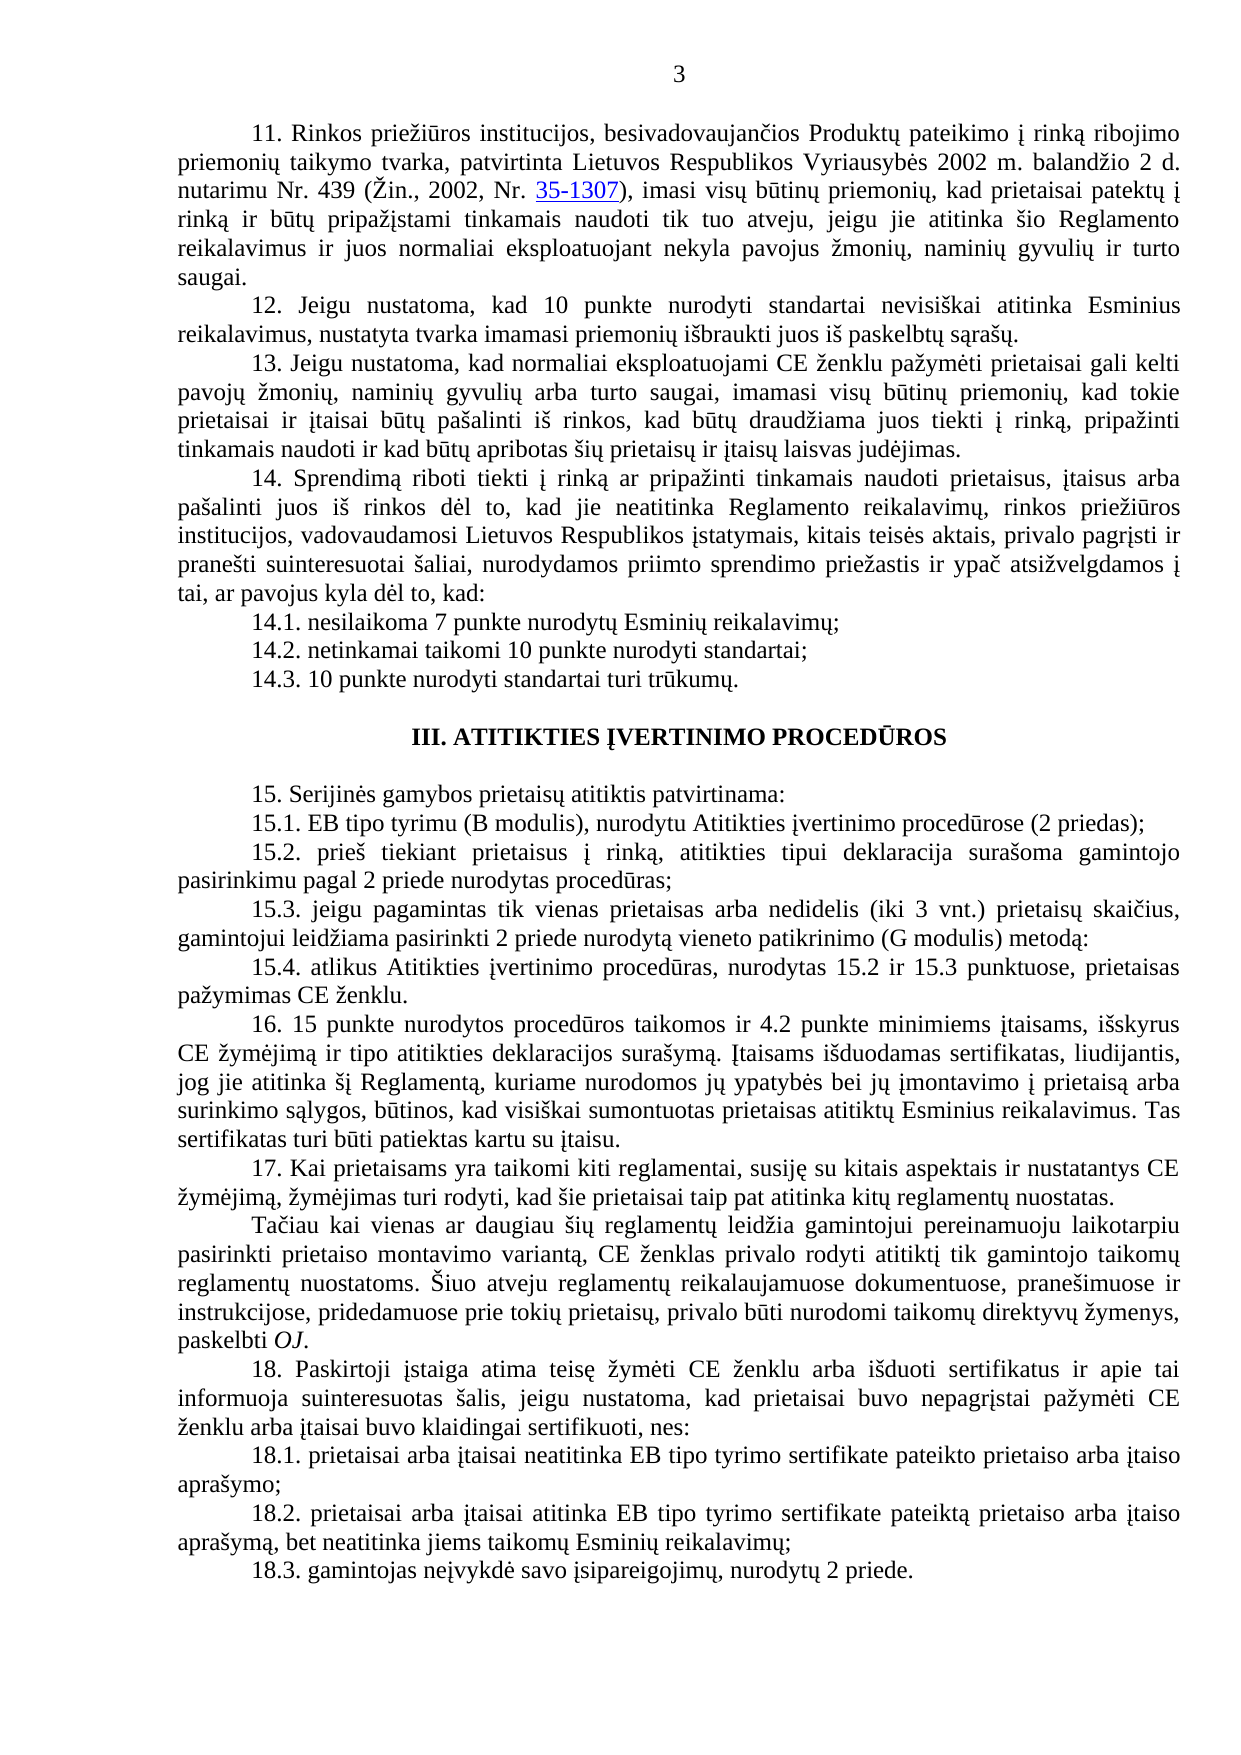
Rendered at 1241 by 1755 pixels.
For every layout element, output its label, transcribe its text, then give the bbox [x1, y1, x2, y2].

text 11. Rinkos priežiūros institucijos, besivadovaujančios Produktų pateikimo į rinką ribojimo priemonių taikymo tvarka, patvirtinta Lietuvos Respublikos Vyriausybės 2002 m. balandžio 2 d. nutarimu Nr. 439 (Žin., 2002, Nr. 35-1307), imasi visų būtinų priemonių, kad prietaisai patektų į rinką ir būtų pripažįstami tinkamais naudoti tik tuo atveju, jeigu jie atitinka šio Reglamento reikalavimus ir juos normaliai eksploatuojant nekyla pavojus žmonių, naminių gyvulių ir turto saugai. [177, 118, 1181, 291]
text 12. Jeigu nustatoma, kad 10 punkte nurodyti standartai nevisiškai atitinka Esminius reikalavimus, nustatyta tvarka imamasi priemonių išbraukti juos iš paskelbtų sąrašų. [177, 291, 1181, 348]
text 13. Jeigu nustatoma, kad normaliai eksploatuojami CE ženklu pažymėti prietaisai gali kelti pavojų žmonių, naminių gyvulių arba turto saugai, imamasi visų būtinų priemonių, kad tokie prietaisai ir įtaisai būtų pašalinti iš rinkos, kad būtų draudžiama juos tiekti į rinką, pripažinti tinkamais naudoti ir kad būtų apribotas šių prietaisų ir įtaisų laisvas judėjimas. [177, 348, 1181, 463]
text 15. Serijinės gamybos prietaisų atitiktis patvirtinama: [177, 779, 1181, 808]
text 17. Kai prietaisams yra taikomi kiti reglamentai, susiję su kitais aspektais ir nustatantys CE žymėjimą, žymėjimas turi rodyti, kad šie prietaisai taip pat atitinka kitų reglamentų nuostatas. [177, 1153, 1181, 1211]
text 16. 15 punkte nurodytos procedūros taikomos ir 4.2 punkte minimiems įtaisams, išskyrus CE žymėjimą ir tipo atitikties deklaracijos surašymą. Įtaisams išduodamas sertifikatas, liudijantis, jog jie atitinka šį Reglamentą, kuriame nurodomos jų ypatybės bei jų įmontavimo į prietaisą arba surinkimo sąlygos, būtinos, kad visiškai sumontuotas prietaisas atitiktų Esminius reikalavimus. Tas sertifikatas turi būti patiektas kartu su įtaisu. [177, 1009, 1181, 1153]
text 18. Paskirtoji įstaiga atima teisę žymėti CE ženklu arba išduoti sertifikatus ir apie tai informuoja suinteresuotas šalis, jeigu nustatoma, kad prietaisai buvo nepagrįstai pažymėti CE ženklu arba įtaisai buvo klaidingai sertifikuoti, nes: [177, 1354, 1181, 1441]
text III. ATITIKTIES ĮVERTINIMO PROCEDŪROS [177, 722, 1181, 751]
text 14.1. nesilaikoma 7 punkte nurodytų Esminių reikalavimų; [177, 607, 1181, 636]
text 18.1. prietaisai arba įtaisai neatitinka EB tipo tyrimo sertifikate pateikto prietaiso arba įtaiso aprašymo; [177, 1441, 1181, 1498]
text 14.2. netinkamai taikomi 10 punkte nurodyti standartai; [177, 636, 1181, 664]
text 14.3. 10 punkte nurodyti standartai turi trūkumų. [177, 664, 1181, 693]
text 15.1. EB tipo tyrimu (B modulis), nurodytu Atitikties įvertinimo procedūrose (2 priedas); [177, 808, 1181, 837]
text 18.2. prietaisai arba įtaisai atitinka EB tipo tyrimo sertifikate pateiktą prietaiso arba įtaiso aprašymą, bet neatitinka jiems taikomų Esminių reikalavimų; [177, 1498, 1181, 1556]
text Tačiau kai vienas ar daugiau šių reglamentų leidžia gamintojui pereinamuoju laikotarpiu pasirinkti prietaiso montavimo variantą, CE ženklas privalo rodyti atitiktį tik gamintojo taikomų reglamentų nuostatoms. Šiuo atveju reglamentų reikalaujamuose dokumentuose, pranešimuose ir instrukcijose, pridedamuose prie tokių prietaisų, privalo būti nurodomi taikomų direktyvų žymenys, paskelbti OJ. [177, 1211, 1181, 1354]
text 18.3. gamintojas neįvykdė savo įsipareigojimų, nurodytų 2 priede. [177, 1556, 1181, 1584]
text 15.2. prieš tiekiant prietaisus į rinką, atitikties tipui deklaracija surašoma gamintojo pasirinkimu pagal 2 priede nurodytas procedūras; [177, 837, 1181, 894]
text 14. Sprendimą riboti tiekti į rinką ar pripažinti tinkamais naudoti prietaisus, įtaisus arba pašalinti juos iš rinkos dėl to, kad jie neatitinka Reglamento reikalavimų, rinkos priežiūros institucijos, vadovaudamosi Lietuvos Respublikos įstatymais, kitais teisės aktais, privalo pagrįsti ir pranešti suinteresuotai šaliai, nurodydamos priimto sprendimo priežastis ir ypač atsižvelgdamos į tai, ar pavojus kyla dėl to, kad: [177, 463, 1181, 607]
text 15.3. jeigu pagamintas tik vienas prietaisas arba nedidelis (iki 3 vnt.) prietaisų skaičius, gamintojui leidžiama pasirinkti 2 priede nurodytą vieneto patikrinimo (G modulis) metodą: [177, 894, 1181, 952]
text 15.4. atlikus Atitikties įvertinimo procedūras, nurodytas 15.2 ir 15.3 punktuose, prietaisas pažymimas CE ženklu. [177, 952, 1181, 1009]
